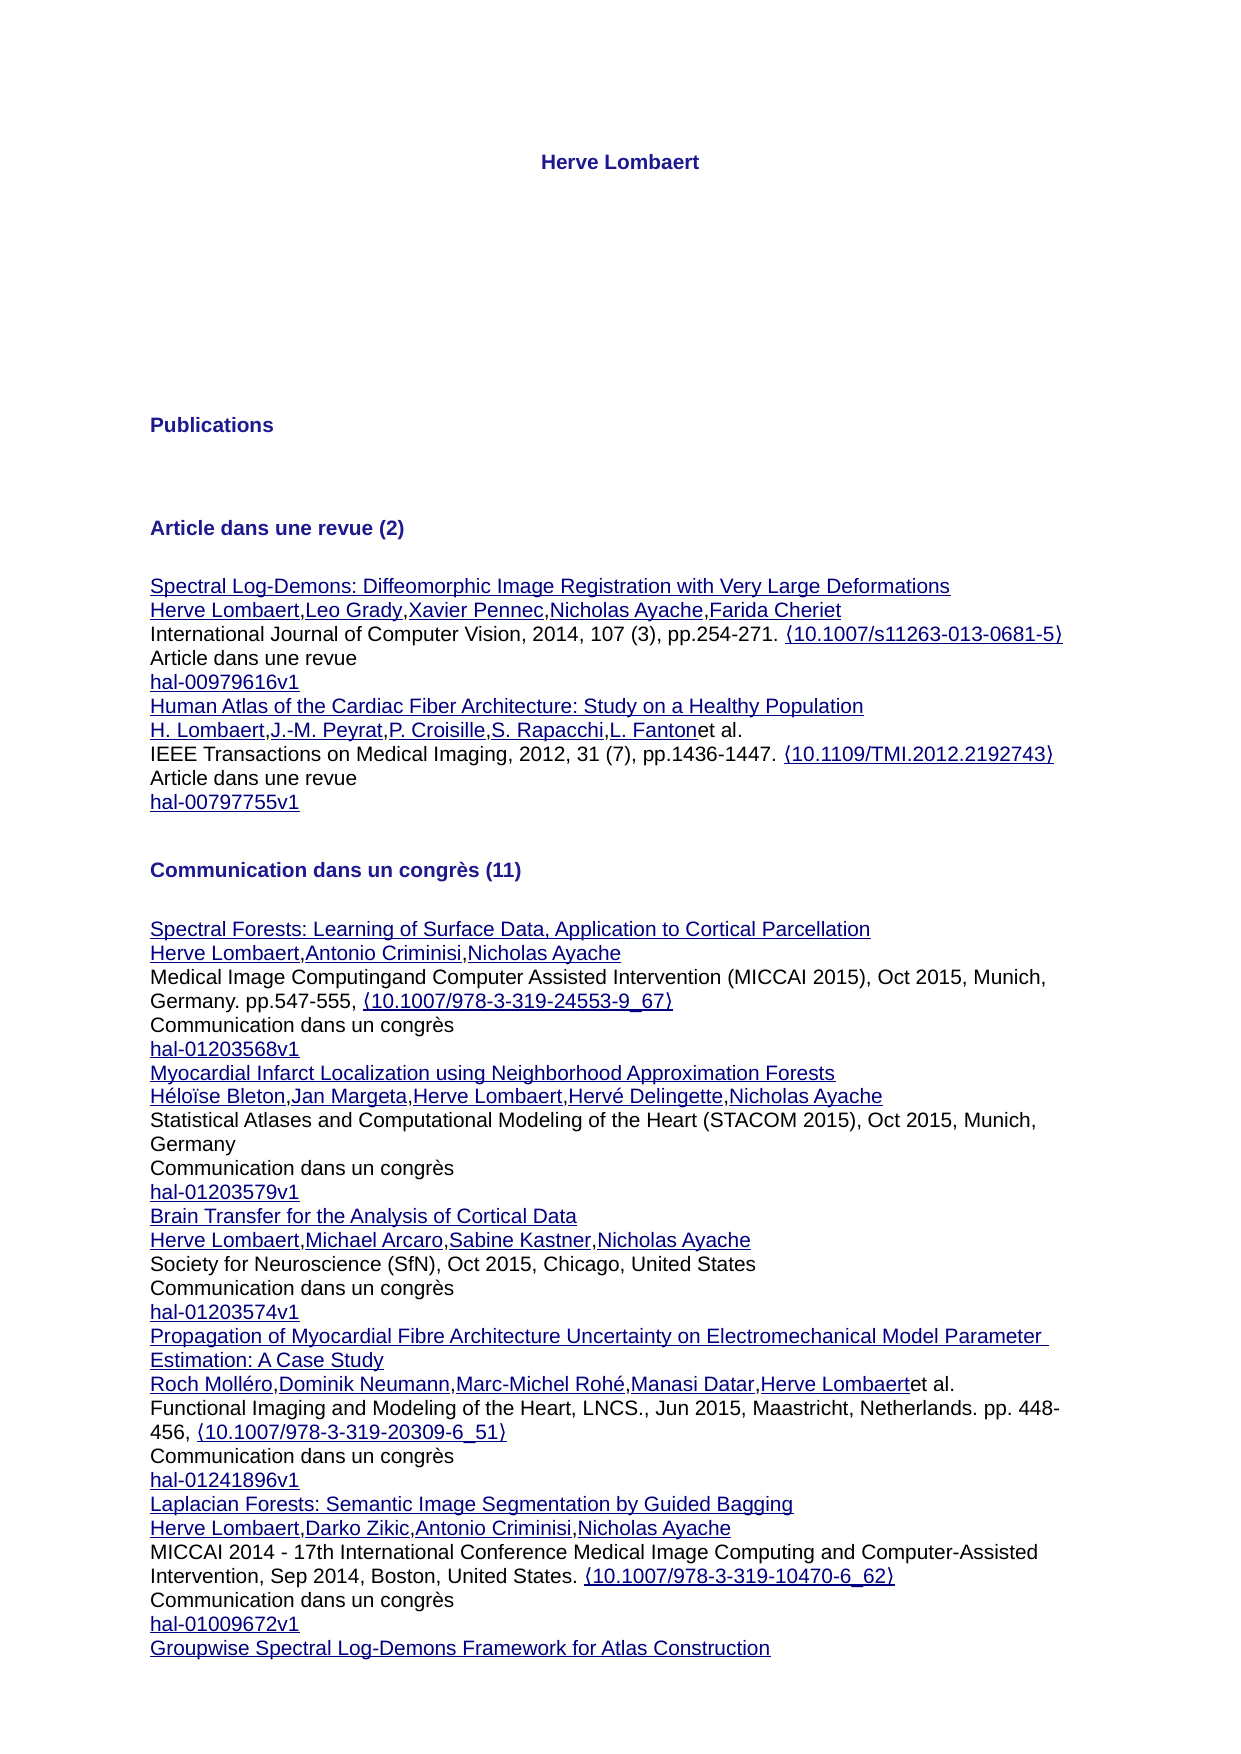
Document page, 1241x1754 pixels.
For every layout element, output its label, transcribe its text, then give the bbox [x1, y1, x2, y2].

table_cell Human Atlas of the Cardiac Fiber Architecture: Study on a Healthy Population H. Lombaert,J.-M. Peyrat,P. Croisille,S. Rapacchi,L. Fantonet al. IEEE Transactions on Medical Imaging, 2012, 31 (7), pp.1436-1447. ⟨10.1109/TMI.2012.2192743⟩ Article dans une revue hal-00797755v1 [150, 694, 1090, 813]
table_cell Myocardial Infarct Localization using Neighborhood Approximation Forests Héloïse Bleton,Jan Margeta,Herve Lombaert,Hervé Delingette,Nicholas Ayache Statistical Atlases and Computational Modeling of the Heart (STACOM 2015), Oct 2015, Munich, Germany Communication dans un congrès hal-01203579v1 [150, 1060, 1090, 1204]
table_cell Brain Transfer for the Analysis of Cortical Data Herve Lombaert,Michael Arcaro,Sabine Kastner,Nicholas Ayache Society for Neuroscience (SfN), Oct 2015, Chicago, United States Communication dans un congrès hal-01203574v1 [150, 1204, 1090, 1324]
subtitle Communication dans un congrès (11) [150, 858, 1090, 882]
table_cell Laplacian Forests: Semantic Image Segmentation by Guided Bagging Herve Lombaert,Darko Zikic,Antonio Criminisi,Nicholas Ayache MICCAI 2014 - 17th International Conference Medical Image Computing and Computer-Assisted Intervention, Sep 2014, Boston, United States. ⟨10.1007/978-3-319-10470-6_62⟩ Communication dans un congrès hal-01009672v1 [150, 1492, 1090, 1635]
table_header Spectral Log-Demons: Diffeomorphic Image Registration with Very Large Deformations Herve Lombaert,Leo Grady,Xavier Pennec,Nicholas Ayache,Farida Cheriet International Journal of Computer Vision, 2014, 107 (3), pp.254-271. ⟨10.1007/s11263-013-0681-5⟩ Article dans une revue hal-00979616v1 [150, 574, 1090, 694]
subtitle Article dans une revue (2) [150, 516, 1090, 539]
table_cell Propagation of Myocardial Fibre Architecture Uncertainty on Electromechanical Model Parameter Estimation: A Case Study Roch Molléro,Dominik Neumann,Marc-Michel Rohé,Manasi Datar,Herve Lombaertet al. Functional Imaging and Modeling of the Heart, LNCS., Jun 2015, Maastricht, Netherlands. pp. 448-456, ⟨10.1007/978-3-319-20309-6_51⟩ Communication dans un congrès hal-01241896v1 [150, 1324, 1090, 1492]
table_cell Groupwise Spectral Log-Demons Framework for Atlas Construction [150, 1635, 1090, 1659]
subtitle Publications [150, 412, 1090, 436]
subtitle Herve Lombaert [150, 150, 1090, 174]
table_header Spectral Forests: Learning of Surface Data, Application to Cortical Parcellation Herve Lombaert,Antonio Criminisi,Nicholas Ayache Medical Image Computingand Computer Assisted Intervention (MICCAI 2015), Oct 2015, Munich, Germany. pp.547-555, ⟨10.1007/978-3-319-24553-9_67⟩ Communication dans un congrès hal-01203568v1 [150, 917, 1090, 1060]
